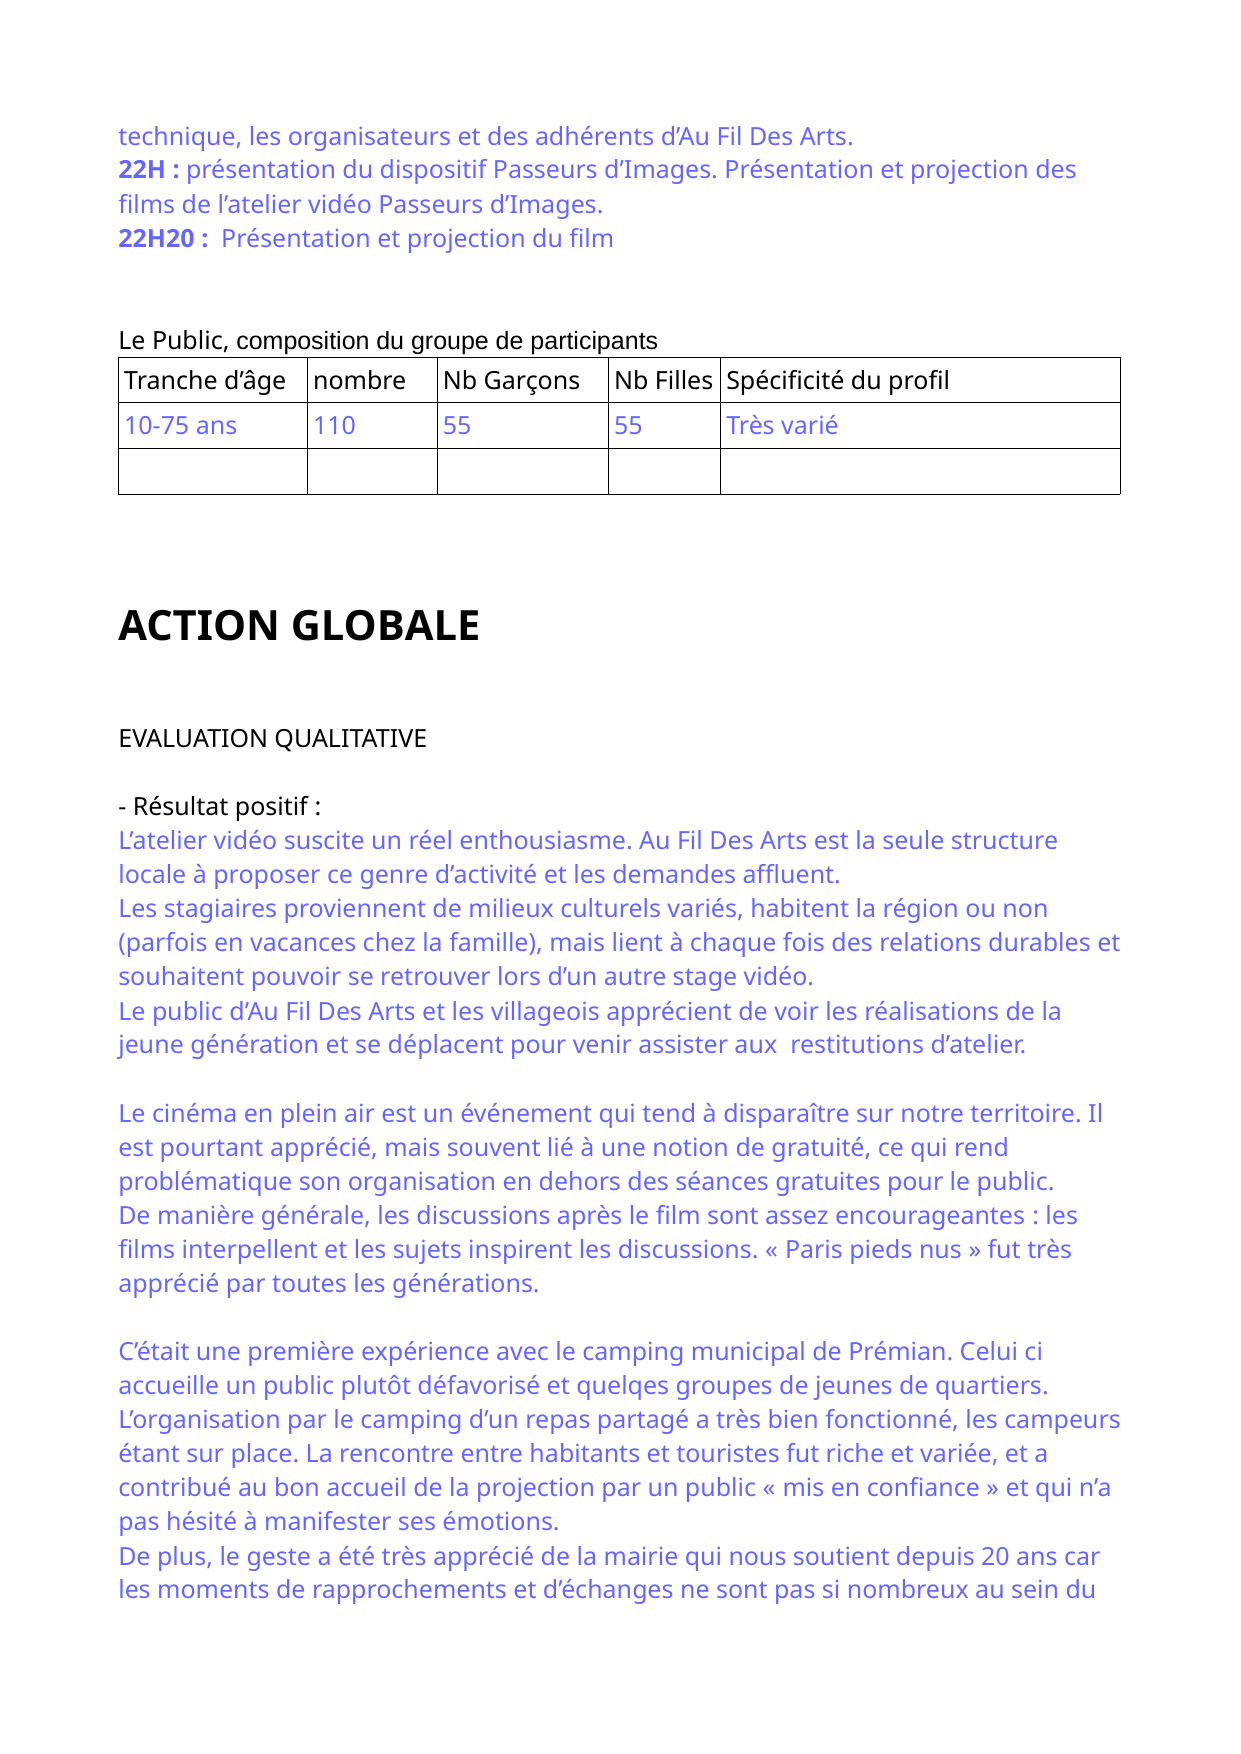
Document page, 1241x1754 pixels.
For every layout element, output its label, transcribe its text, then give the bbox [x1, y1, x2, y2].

table_header Spécificité du profil [721, 358, 1120, 402]
table_cell 10-75 ans [119, 403, 307, 448]
table_cell 110 [308, 403, 437, 448]
text De manière générale, les discussions après le film sont assez encourageantes : les films interpellent et les sujets inspirent les discussions. « Paris pieds nus » fut très apprécié par toutes les générations. [118, 1197, 1122, 1300]
table_cell [721, 449, 1120, 493]
text De plus, le geste a été très apprécié de la mairie qui nous soutient depuis 20 ans car les moments de rapprochements et d’échanges ne sont pas si nombreux au sein du [118, 1538, 1122, 1606]
table_header Nb Filles [609, 358, 720, 402]
text 22H20 : Présentation et projection du film [118, 220, 1122, 254]
table_cell [119, 449, 307, 493]
text ACTION GLOBALE [118, 596, 1122, 652]
table_cell [609, 449, 720, 493]
text Le cinéma en plein air est un événement qui tend à disparaître sur notre territoire. Il est pourtant apprécié, mais souvent lié à une notion de gratuité, ce qui rend problématique son organisation en dehors des séances gratuites pour le public. [118, 1095, 1122, 1197]
table_cell [308, 449, 437, 493]
table_cell Très varié [721, 403, 1120, 448]
text - Résultat positif : [118, 789, 1122, 823]
text C’était une première expérience avec le camping municipal de Prémian. Celui ci accueille un public plutôt défavorisé et quelqes groupes de jeunes de quartiers. L’organisation par le camping d’un repas partagé a très bien fonctionné, les campeurs étant sur place. La rencontre entre habitants et touristes fut riche et variée, et a contribué au bon accueil de la projection par un public « mis en confiance » et qui n’a pas hésité à manifester ses émotions. [118, 1334, 1122, 1538]
text 22H : présentation du dispositif Passeurs d’Images. Présentation et projection des films de l’atelier vidéo Passeurs d’Images. [118, 152, 1122, 220]
table_header Tranche d’âge [119, 358, 307, 402]
table_cell 55 [609, 403, 720, 448]
text Les stagiaires proviennent de milieux culturels variés, habitent la région ou non (parfois en vacances chez la famille), mais lient à chaque fois des relations durables et souhaitent pouvoir se retrouver lors d’un autre stage vidéo. [118, 891, 1122, 993]
text L’atelier vidéo suscite un réel enthousiasme. Au Fil Des Arts est la seule structure locale à proposer ce genre d’activité et les demandes affluent. [118, 823, 1122, 891]
text EVALUATION QUALITATIVE [118, 721, 1122, 755]
table_header nombre [308, 358, 437, 402]
table_cell [438, 449, 608, 493]
text technique, les organisateurs et des adhérents d’Au Fil Des Arts. [118, 118, 1122, 152]
table_header Nb Garçons [438, 358, 608, 402]
text Le public d’Au Fil Des Arts et les villageois apprécient de voir les réalisations de la jeune génération et se déplacent pour venir assister aux restitutions d’atelier. [118, 993, 1122, 1061]
table_cell 55 [438, 403, 608, 448]
text Le Public, composition du groupe de participants [118, 322, 1122, 357]
